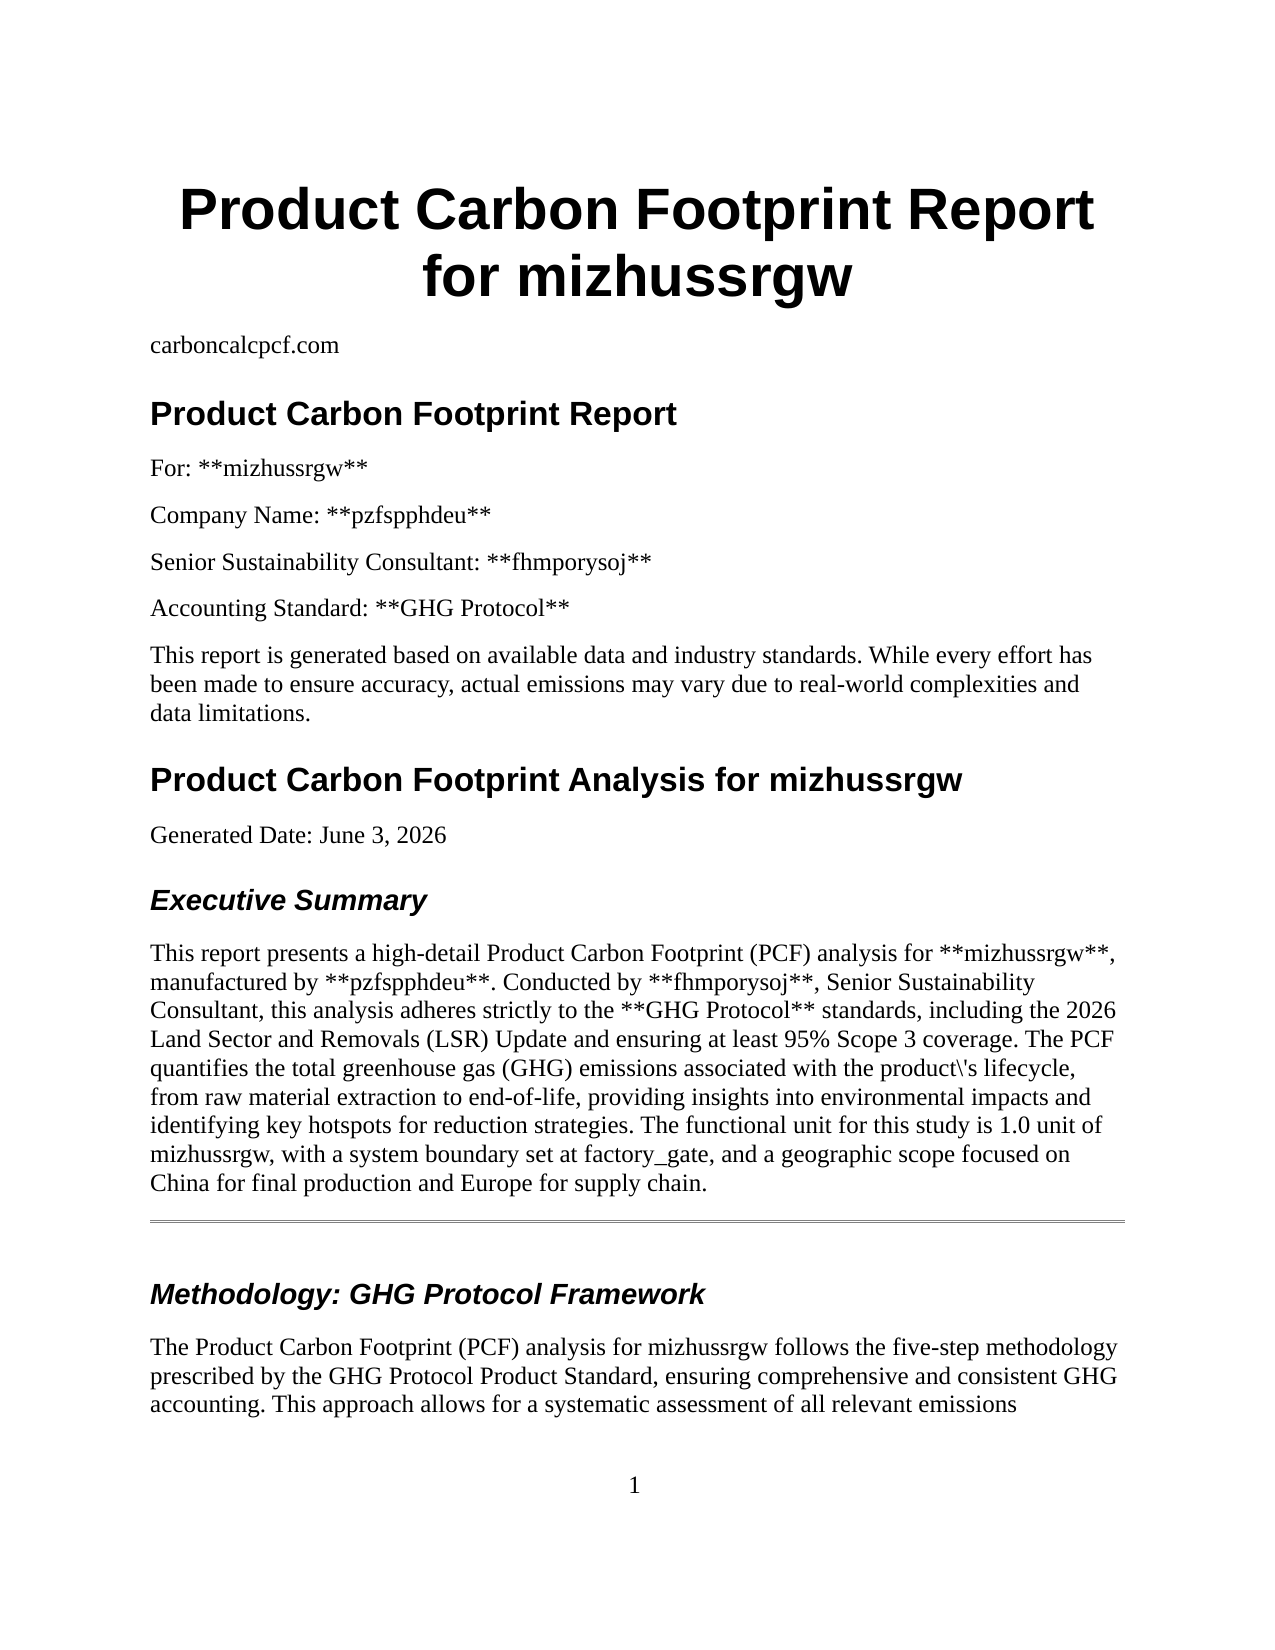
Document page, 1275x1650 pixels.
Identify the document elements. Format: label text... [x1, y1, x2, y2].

subtitle Product Carbon Footprint Report [150, 393, 1125, 432]
text Generated Date: June 3, 2026 [150, 820, 1125, 849]
text Company Name: **pzfspphdeu** [150, 500, 1125, 529]
text For: **mizhussrgw** [150, 453, 1125, 482]
text The Product Carbon Footprint (PCF) analysis for mizhussrgw follows the five-step methodology prescribed by the GHG Protocol Product Standard, ensuring comprehensive and consistent GHG accounting. This approach allows for a systematic assessment of all relevant emissions [150, 1332, 1125, 1418]
subtitle Product Carbon Footprint Analysis for mizhussrgw [150, 760, 1125, 799]
text Accounting Standard: **GHG Protocol** [150, 593, 1125, 622]
subtitle Methodology: GHG Protocol Framework [150, 1277, 1125, 1311]
text carboncalcpcf.com [150, 331, 1125, 359]
title Product Carbon Footprint Report for mizhussrgw [150, 175, 1125, 309]
text Senior Sustainability Consultant: **fhmporysoj** [150, 547, 1125, 576]
text This report presents a high-detail Product Carbon Footprint (PCF) analysis for **mizhussrgw**, manufactured by **pzfspphdeu**. Conducted by **fhmporysoj**, Senior Sustainability Consultant, this analysis adheres strictly to the **GHG Protocol** standards, including the 2026 Land Sector and Removals (LSR) Update and ensuring at least 95% Scope 3 coverage. The PCF quantifies the total greenhouse gas (GHG) emissions associated with the product\'s lifecycle, from raw material extraction to end-of-life, providing insights into environmental impacts and identifying key hotspots for reduction strategies. The functional unit for this study is 1.0 unit of mizhussrgw, with a system boundary set at factory_gate, and a geographic scope focused on China for final production and Europe for supply chain. [150, 938, 1125, 1197]
subtitle Executive Summary [150, 883, 1125, 917]
text This report is generated based on available data and industry standards. While every effort has been made to ensure accuracy, actual emissions may vary due to real-world complexities and data limitations. [150, 640, 1125, 726]
